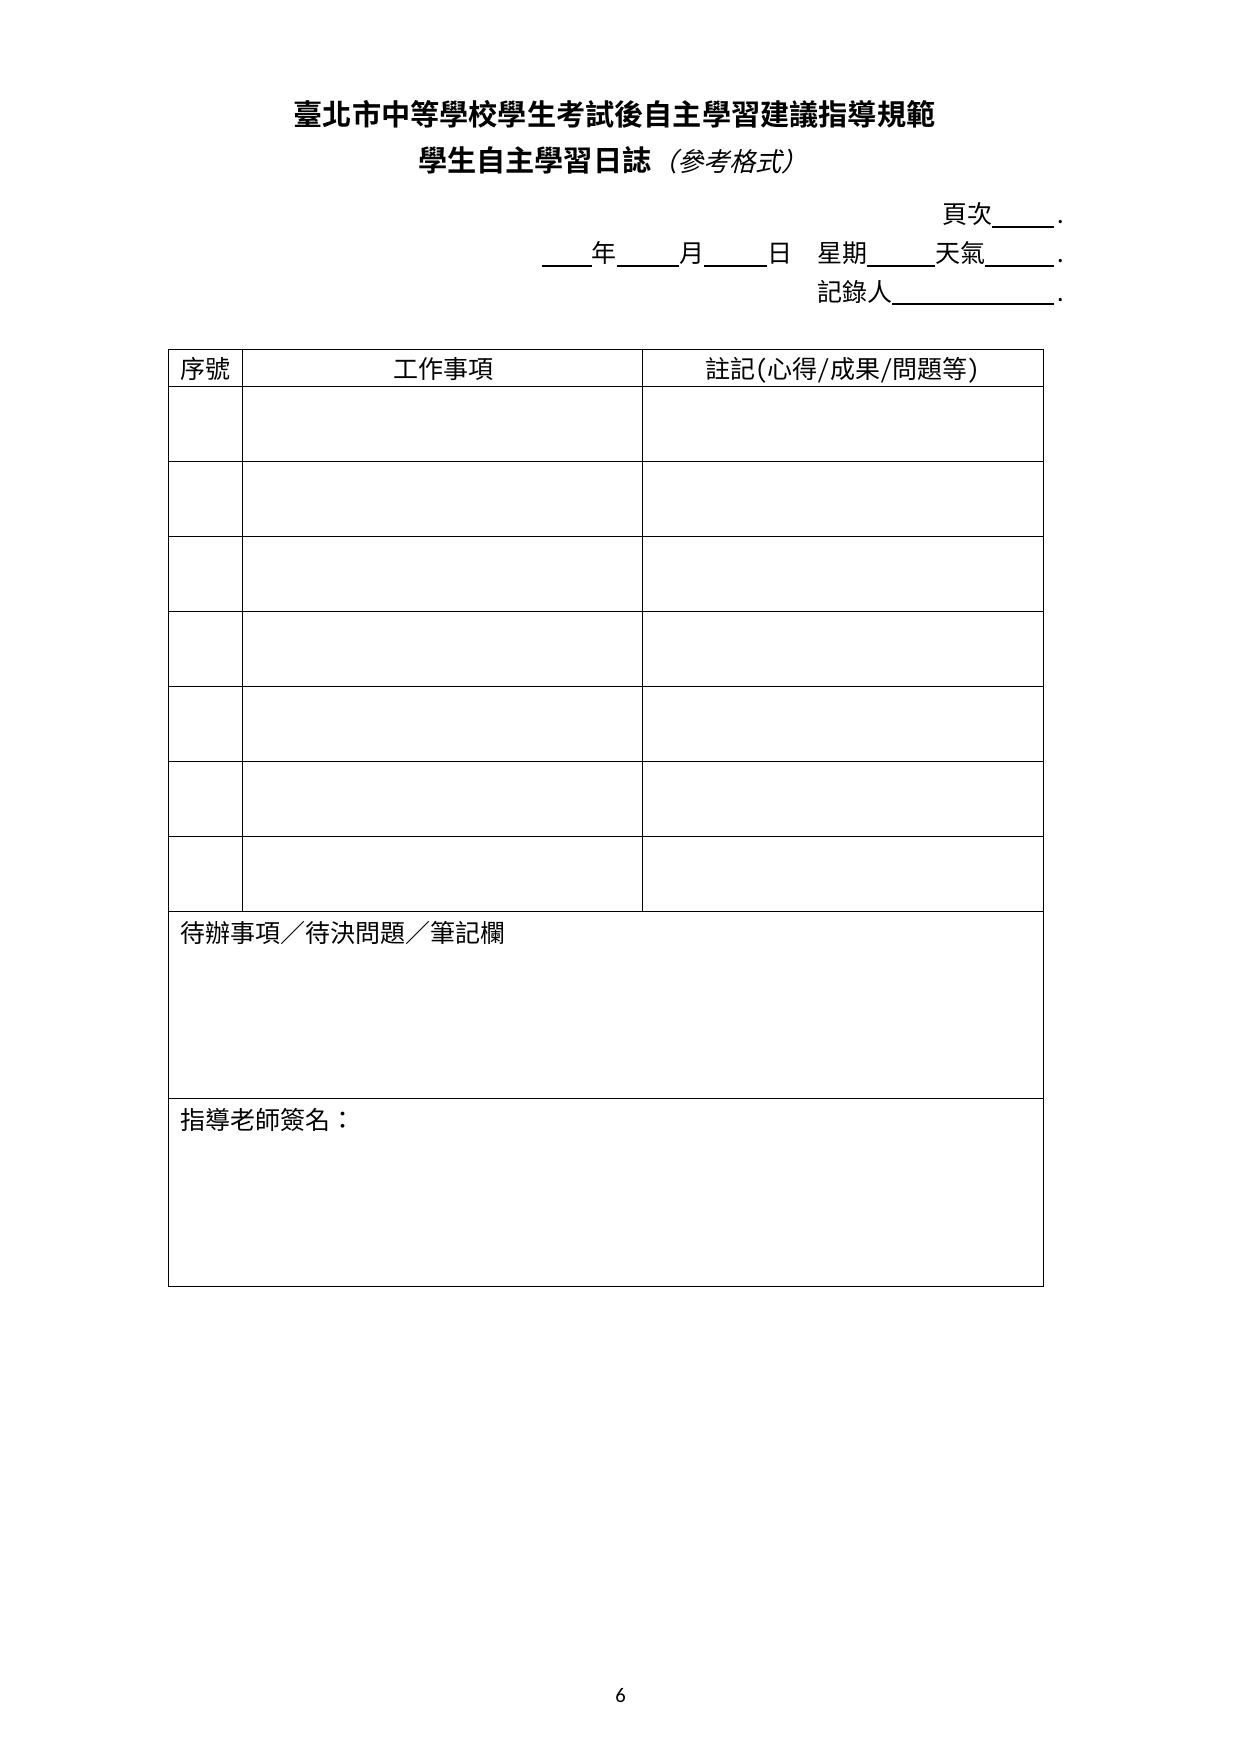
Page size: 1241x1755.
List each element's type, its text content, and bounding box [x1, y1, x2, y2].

table_cell [643, 537, 1043, 611]
table_cell [243, 762, 642, 836]
table_cell [243, 537, 642, 611]
table_cell [643, 837, 1043, 911]
table_cell 指導老師簽名： [169, 1099, 1043, 1286]
table_header 工作事項 [243, 350, 642, 386]
text 記錄人 . [112, 272, 1067, 309]
table_cell [243, 687, 642, 761]
text 年 月 日 星期 天氣 . [112, 234, 1067, 270]
table_cell [169, 837, 242, 911]
table_cell [643, 462, 1043, 536]
table_cell [243, 462, 642, 536]
text 臺北市中等學校學生考試後自主學習建議指導規範 [112, 92, 1116, 134]
table_cell [643, 387, 1043, 461]
table_cell [169, 762, 242, 836]
table_cell [643, 762, 1043, 836]
table_cell [169, 612, 242, 686]
table_cell [169, 537, 242, 611]
table_cell [169, 387, 242, 461]
table_header 註記(心得/成果/問題等) [643, 350, 1043, 386]
table_cell [243, 837, 642, 911]
table_cell [243, 387, 642, 461]
text 學生自主學習日誌（參考格式） [112, 138, 1116, 180]
table_cell 待辦事項／待決問題／筆記欄 [169, 912, 1043, 1098]
table_cell [643, 687, 1043, 761]
table_cell [643, 612, 1043, 686]
text 頁次 . [112, 195, 1067, 231]
table_cell [169, 462, 242, 536]
table_header 序號 [169, 350, 242, 386]
table_cell [243, 612, 642, 686]
table_cell [169, 687, 242, 761]
